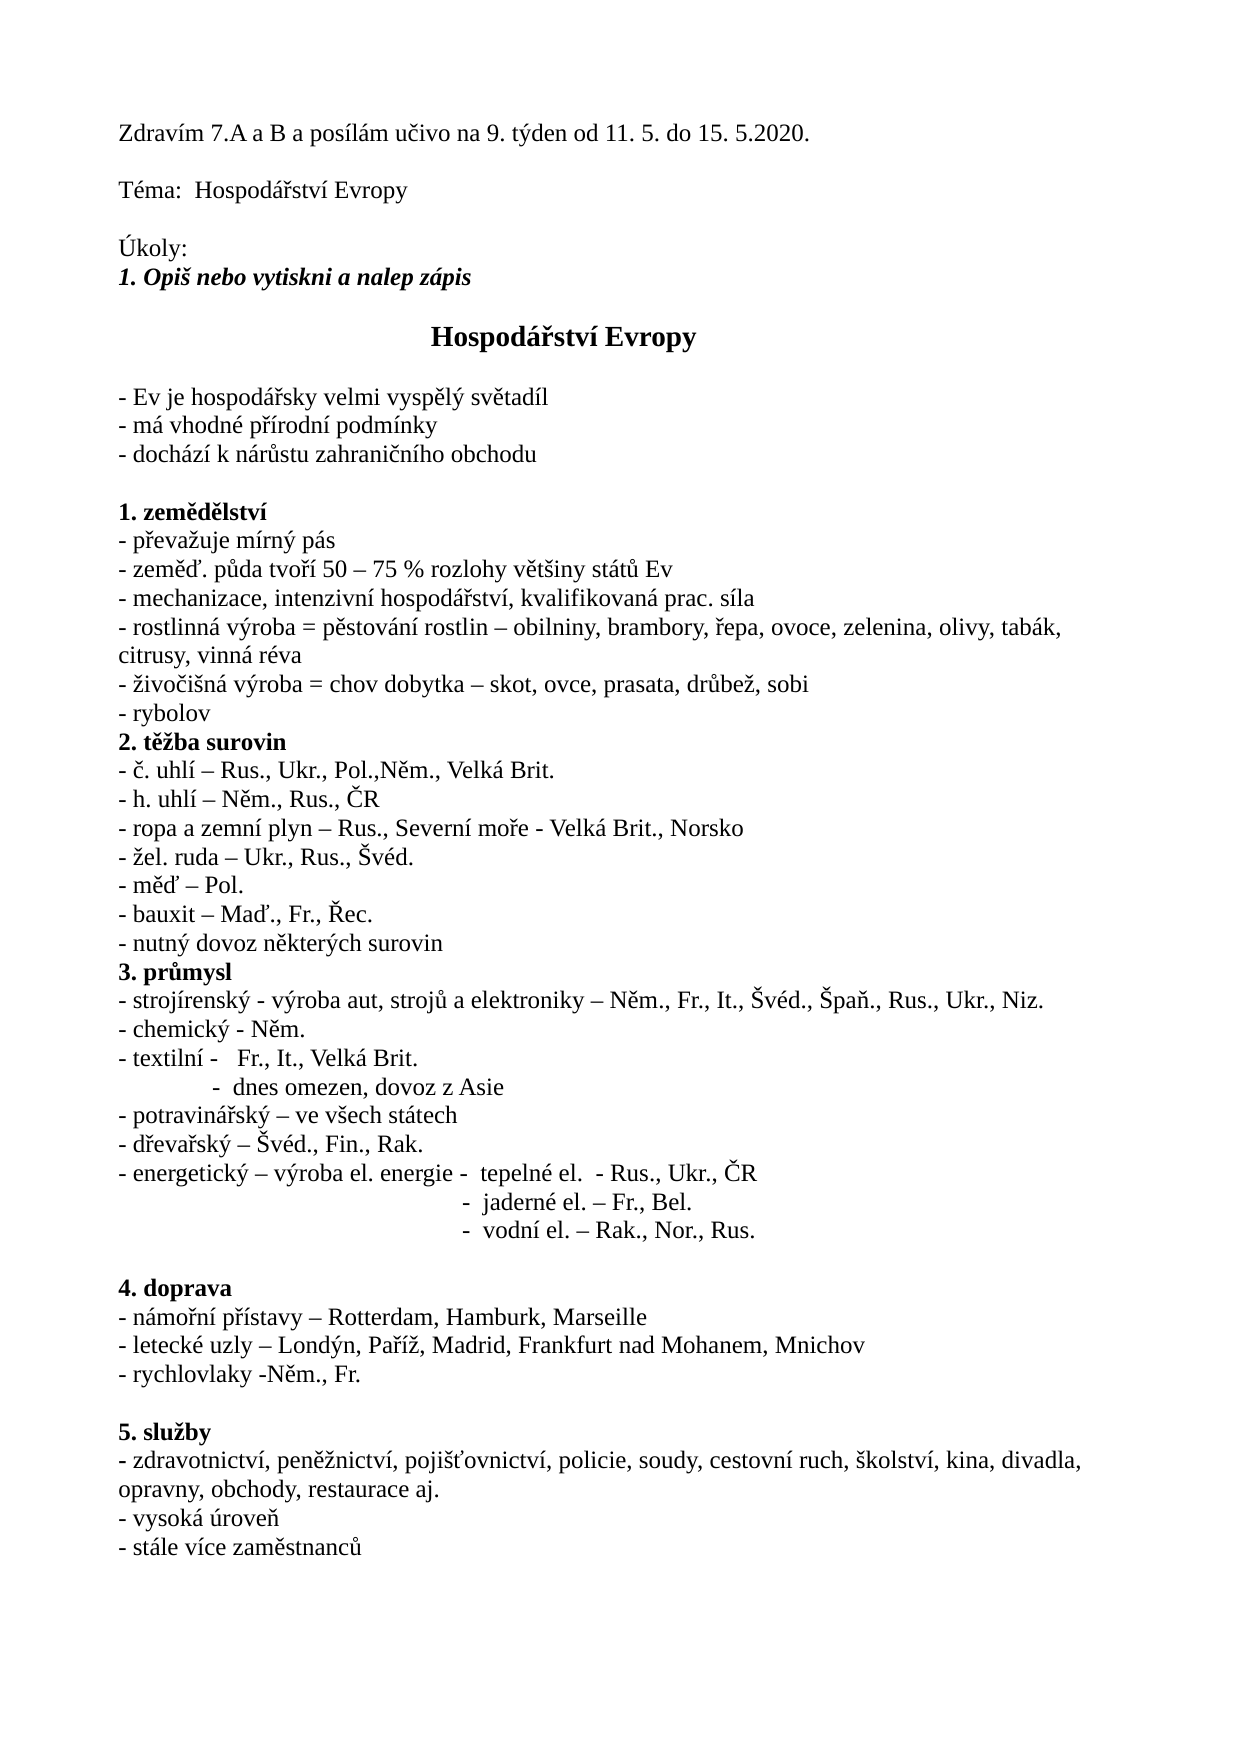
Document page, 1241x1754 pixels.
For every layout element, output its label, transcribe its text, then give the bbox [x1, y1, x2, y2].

text - dřevařský – Švéd., Fin., Rak. [118, 1129, 1122, 1158]
text - Ev je hospodářsky velmi vyspělý světadíl [118, 382, 1122, 410]
text Zdravím 7.A a B a posílám učivo na 9. týden od 11. 5. do 15. 5.2020. [118, 118, 1122, 147]
text - rostlinná výroba = pěstování rostlin – obilniny, brambory, řepa, ovoce, zelenina, olivy, tabák, citrusy, vinná réva [118, 612, 1122, 669]
text - chemický - Něm. [118, 1014, 1122, 1043]
text - rychlovlaky -Něm., Fr. [118, 1359, 1122, 1388]
text - vodní el. – Rak., Nor., Rus. [118, 1215, 1122, 1244]
text 5. služby [118, 1417, 1122, 1445]
text - živočišná výroba = chov dobytka – skot, ovce, prasata, drůbež, sobi [118, 669, 1122, 698]
text 4. doprava [118, 1273, 1122, 1302]
text - námořní přístavy – Rotterdam, Hamburk, Marseille [118, 1302, 1122, 1330]
text - vysoká úroveň [118, 1503, 1122, 1532]
text - zeměď. půda tvoří 50 – 75 % rozlohy většiny států Ev [118, 554, 1122, 583]
text - strojírenský - výroba aut, strojů a elektroniky – Něm., Fr., It., Švéd., Špaň., Rus., Ukr., Niz. [118, 985, 1122, 1014]
text Hospodářství Evropy [118, 319, 1122, 353]
text - stále více zaměstnanců [118, 1532, 1122, 1560]
text - h. uhlí – Něm., Rus., ČR [118, 784, 1122, 813]
text - zdravotnictví, peněžnictví, pojišťovnictví, policie, soudy, cestovní ruch, školství, kina, divadla, opravny, obchody, restaurace aj. [118, 1445, 1122, 1503]
text Téma: Hospodářství Evropy [118, 176, 1122, 204]
text - dnes omezen, dovoz z Asie [118, 1072, 1122, 1100]
text - dochází k nárůstu zahraničního obchodu [118, 439, 1122, 468]
text - textilní - Fr., It., Velká Brit. [118, 1043, 1122, 1072]
text - ropa a zemní plyn – Rus., Severní moře - Velká Brit., Norsko [118, 813, 1122, 842]
text 1. Opiš nebo vytiskni a nalep zápis [118, 262, 1122, 291]
text 2. těžba surovin [118, 727, 1122, 755]
text - nutný dovoz některých surovin [118, 928, 1122, 957]
text - rybolov [118, 698, 1122, 727]
text - letecké uzly – Londýn, Paříž, Madrid, Frankfurt nad Mohanem, Mnichov [118, 1330, 1122, 1359]
text - měď – Pol. [118, 870, 1122, 899]
text - č. uhlí – Rus., Ukr., Pol.,Něm., Velká Brit. [118, 755, 1122, 784]
text 1. zemědělství [118, 497, 1122, 525]
text - má vhodné přírodní podmínky [118, 410, 1122, 439]
text - mechanizace, intenzivní hospodářství, kvalifikovaná prac. síla [118, 583, 1122, 612]
text - jaderné el. – Fr., Bel. [118, 1187, 1122, 1215]
text - energetický – výroba el. energie - tepelné el. - Rus., Ukr., ČR [118, 1158, 1122, 1187]
text - potravinářský – ve všech státech [118, 1100, 1122, 1129]
text - žel. ruda – Ukr., Rus., Švéd. [118, 842, 1122, 870]
text - bauxit – Maď., Fr., Řec. [118, 899, 1122, 928]
text 3. průmysl [118, 957, 1122, 985]
text - převažuje mírný pás [118, 525, 1122, 554]
text Úkoly: [118, 233, 1122, 262]
